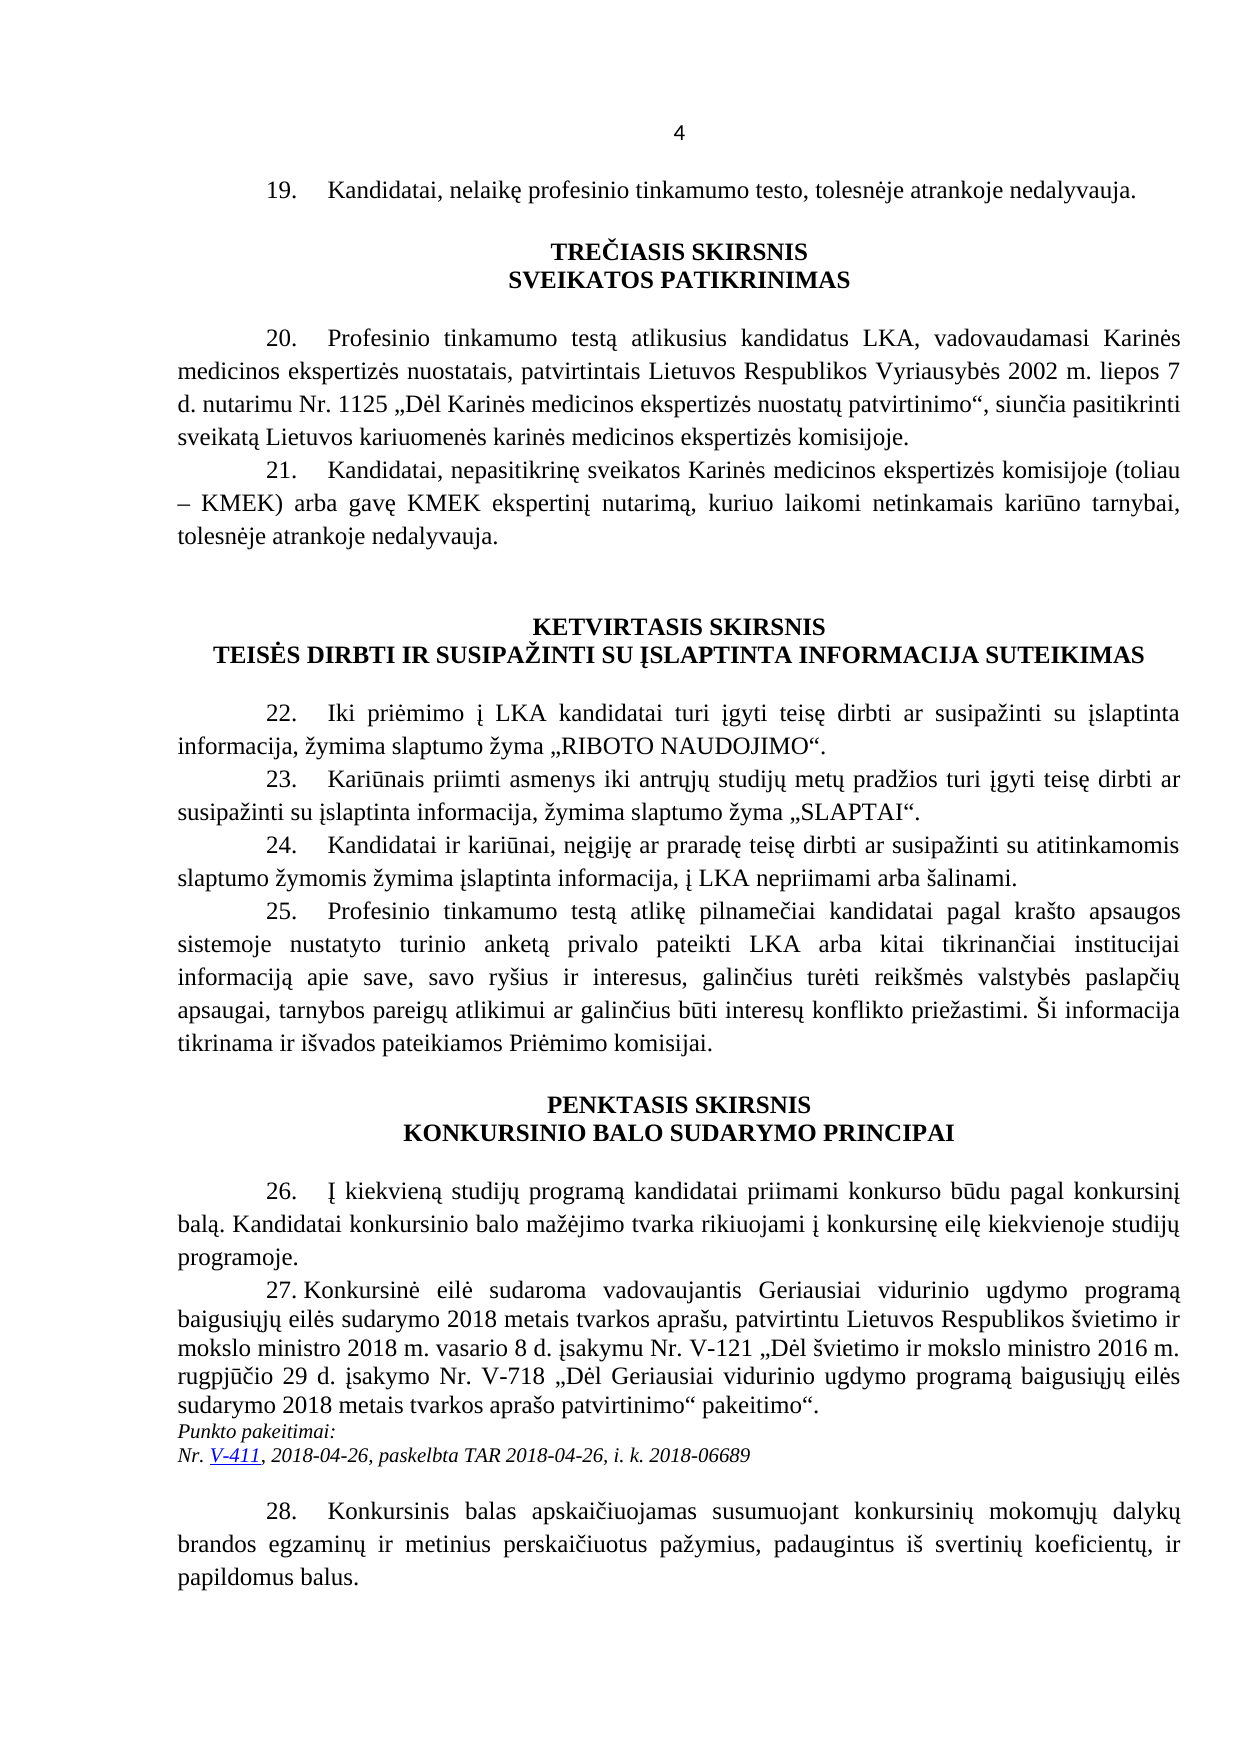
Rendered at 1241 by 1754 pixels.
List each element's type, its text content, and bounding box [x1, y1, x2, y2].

text 23. Kariūnais priimti asmenys iki antrųjų studijų metų pradžios turi įgyti teisę dirbti ar susipažinti su įslaptinta informacija, žymima slaptumo žyma „SLAPTAI“. [177, 764, 1181, 826]
text 27. Konkursinė eilė sudaroma vadovaujantis Geriausiai vidurinio ugdymo programą baigusiųjų eilės sudarymo 2018 metais tvarkos aprašu, patvirtintu Lietuvos Respublikos švietimo ir mokslo ministro 2018 m. vasario 8 d. įsakymu Nr. V-121 „Dėl švietimo ir mokslo ministro 2016 m. rugpjūčio 29 d. įsakymo Nr. V-718 „Dėl Geriausiai vidurinio ugdymo programą baigusiųjų eilės sudarymo 2018 metais tvarkos aprašo patvirtinimo“ pakeitimo“. [177, 1275, 1181, 1419]
text 28. Konkursinis balas apskaičiuojamas susumuojant konkursinių mokomųjų dalykų brandos egzaminų ir metinius perskaičiuotus pažymius, padaugintus iš svertinių koeficientų, ir papildomus balus. [177, 1496, 1181, 1591]
text 26. Į kiekvieną studijų programą kandidatai priimami konkurso būdu pagal konkursinį balą. Kandidatai konkursinio balo mažėjimo tvarka rikiuojami į konkursinę eilę kiekvienoje studijų programoje. [177, 1176, 1181, 1271]
text 24. Kandidatai ir kariūnai, neįgiję ar praradę teisę dirbti ar susipažinti su atitinkamomis slaptumo žymomis žymima įslaptinta informacija, į LKA nepriimami arba šalinami. [177, 830, 1181, 892]
text 25. Profesinio tinkamumo testą atlikę pilnamečiai kandidatai pagal krašto apsaugos sistemoje nustatyto turinio anketą privalo pateikti LKA arba kitai tikrinančiai institucijai informaciją apie save, savo ryšius ir interesus, galinčius turėti reikšmės valstybės paslapčių apsaugai, tarnybos pareigų atlikimui ar galinčius būti interesų konflikto priežastimi. Ši informacija tikrinama ir išvados pateikiamos Priėmimo komisijai. [177, 896, 1181, 1057]
text PENKTASIS SKIRSNIS [177, 1090, 1181, 1118]
text Punkto pakeitimai: [177, 1419, 1181, 1443]
text TEISĖS DIRBTI IR SUSIPAŽINTI SU ĮSLAPTINTA INFORMACIJA SUTEIKIMAS [177, 640, 1181, 669]
text 19. Kandidatai, nelaikę profesinio tinkamumo testo, tolesnėje atrankoje nedalyvauja. [177, 175, 1181, 204]
text 22. Iki priėmimo į LKA kandidatai turi įgyti teisę dirbti ar susipažinti su įslaptinta informacija, žymima slaptumo žyma „RIBOTO NAUDOJIMO“. [177, 698, 1181, 759]
text KONKURSINIO BALO SUDARYMO PRINCIPAI [177, 1118, 1181, 1147]
text Nr. V-411, 2018-04-26, paskelbta TAR 2018-04-26, i. k. 2018-06689 [177, 1443, 1181, 1467]
text 20. Profesinio tinkamumo testą atlikusius kandidatus LKA, vadovaudamasi Karinės medicinos ekspertizės nuostatais, patvirtintais Lietuvos Respublikos Vyriausybės 2002 m. liepos 7 d. nutarimu Nr. 1125 „Dėl Karinės medicinos ekspertizės nuostatų patvirtinimo“, siunčia pasitikrinti sveikatą Lietuvos kariuomenės karinės medicinos ekspertizės komisijoje. [177, 323, 1181, 451]
text TREČIASIS SKIRSNIS [177, 237, 1181, 265]
text 21. Kandidatai, nepasitikrinę sveikatos Karinės medicinos ekspertizės komisijoje (toliau – KMEK) arba gavę KMEK ekspertinį nutarimą, kuriuo laikomi netinkamais kariūno tarnybai, tolesnėje atrankoje nedalyvauja. [177, 455, 1181, 550]
text SVEIKATOS PATIKRINIMAS [177, 265, 1181, 294]
text KETVIRTASIS SKIRSNIS [177, 612, 1181, 640]
